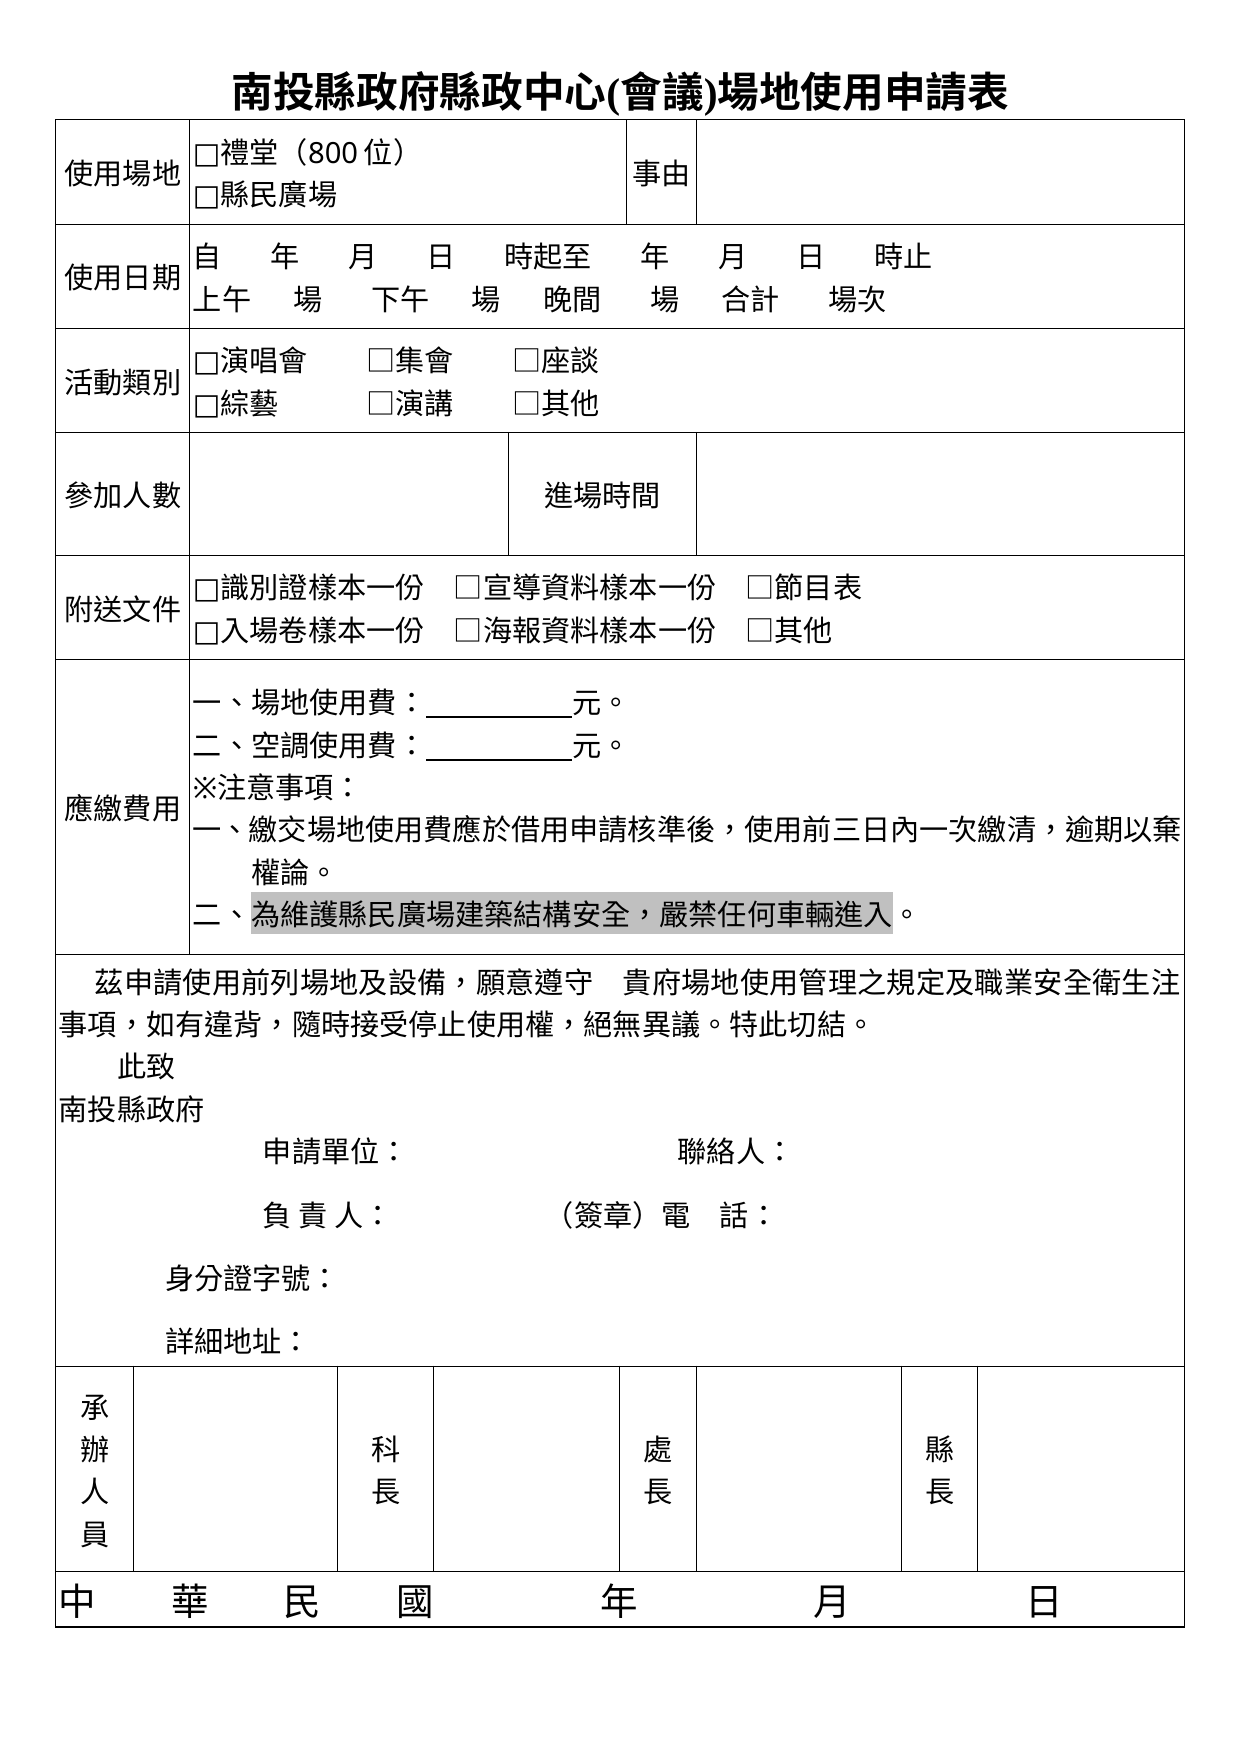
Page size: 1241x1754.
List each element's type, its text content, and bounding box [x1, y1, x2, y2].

text 南投縣政府縣政中心(會議)場地使用申請表 [59, 59, 1181, 119]
table_cell 一、場地使用費： 元。 二、空調使用費： 元。 ※注意事項： 一、繳交場地使用費應於借用申請核準後，使用前三日內一次繳清，逾期以棄權論。 二、為維護縣民廣場建築結構安全，嚴禁任何車輛進入。 [190, 660, 1184, 954]
table_cell 中 華 民 國 年 月 日 [56, 1572, 1184, 1626]
table_cell 縣 長 [902, 1367, 977, 1571]
table_cell 科 長 [338, 1367, 433, 1571]
table_header 事由 [627, 120, 696, 223]
table_cell 參加人數 [56, 433, 189, 554]
table_cell [134, 1367, 337, 1571]
table_cell [697, 433, 1184, 554]
table_header [697, 120, 1184, 223]
table_header □禮堂（800位） □縣民廣場 [190, 120, 626, 223]
table_cell [190, 433, 508, 554]
table_cell 應繳費用 [56, 660, 189, 954]
table_cell 自 年 月 日 時起至 年 月 日 時止 上午 場 下午 場 晚間 場 合計 場次 [190, 225, 1184, 328]
table_cell □演唱會 □集會 □座談 □綜藝 □演講 □其他 [190, 329, 1184, 432]
table_cell 進場時間 [509, 433, 696, 554]
table_cell 承 辦 人 員 [56, 1367, 133, 1571]
table_header 使用場地 [56, 120, 189, 223]
table_cell 使用日期 [56, 225, 189, 328]
table_cell 活動類別 [56, 329, 189, 432]
table_cell □識別證樣本一份 □宣導資料樣本一份 □節目表 □入場卷樣本一份 □海報資料樣本一份 □其他 [190, 556, 1184, 659]
table_cell 茲申請使用前列場地及設備，願意遵守 貴府場地使用管理之規定及職業安全衛生注事項，如有違背，隨時接受停止使用權，絕無異議。特此切結。 此致 南投縣政府 申請單位： 聯絡人： 負 責 人： （簽章）電 話： 身分證字號： 詳細地址： [56, 955, 1184, 1366]
table_cell 附送文件 [56, 556, 189, 659]
table_cell [978, 1367, 1184, 1571]
table_cell 處 長 [620, 1367, 696, 1571]
table_cell [434, 1367, 619, 1571]
table_cell [697, 1367, 901, 1571]
